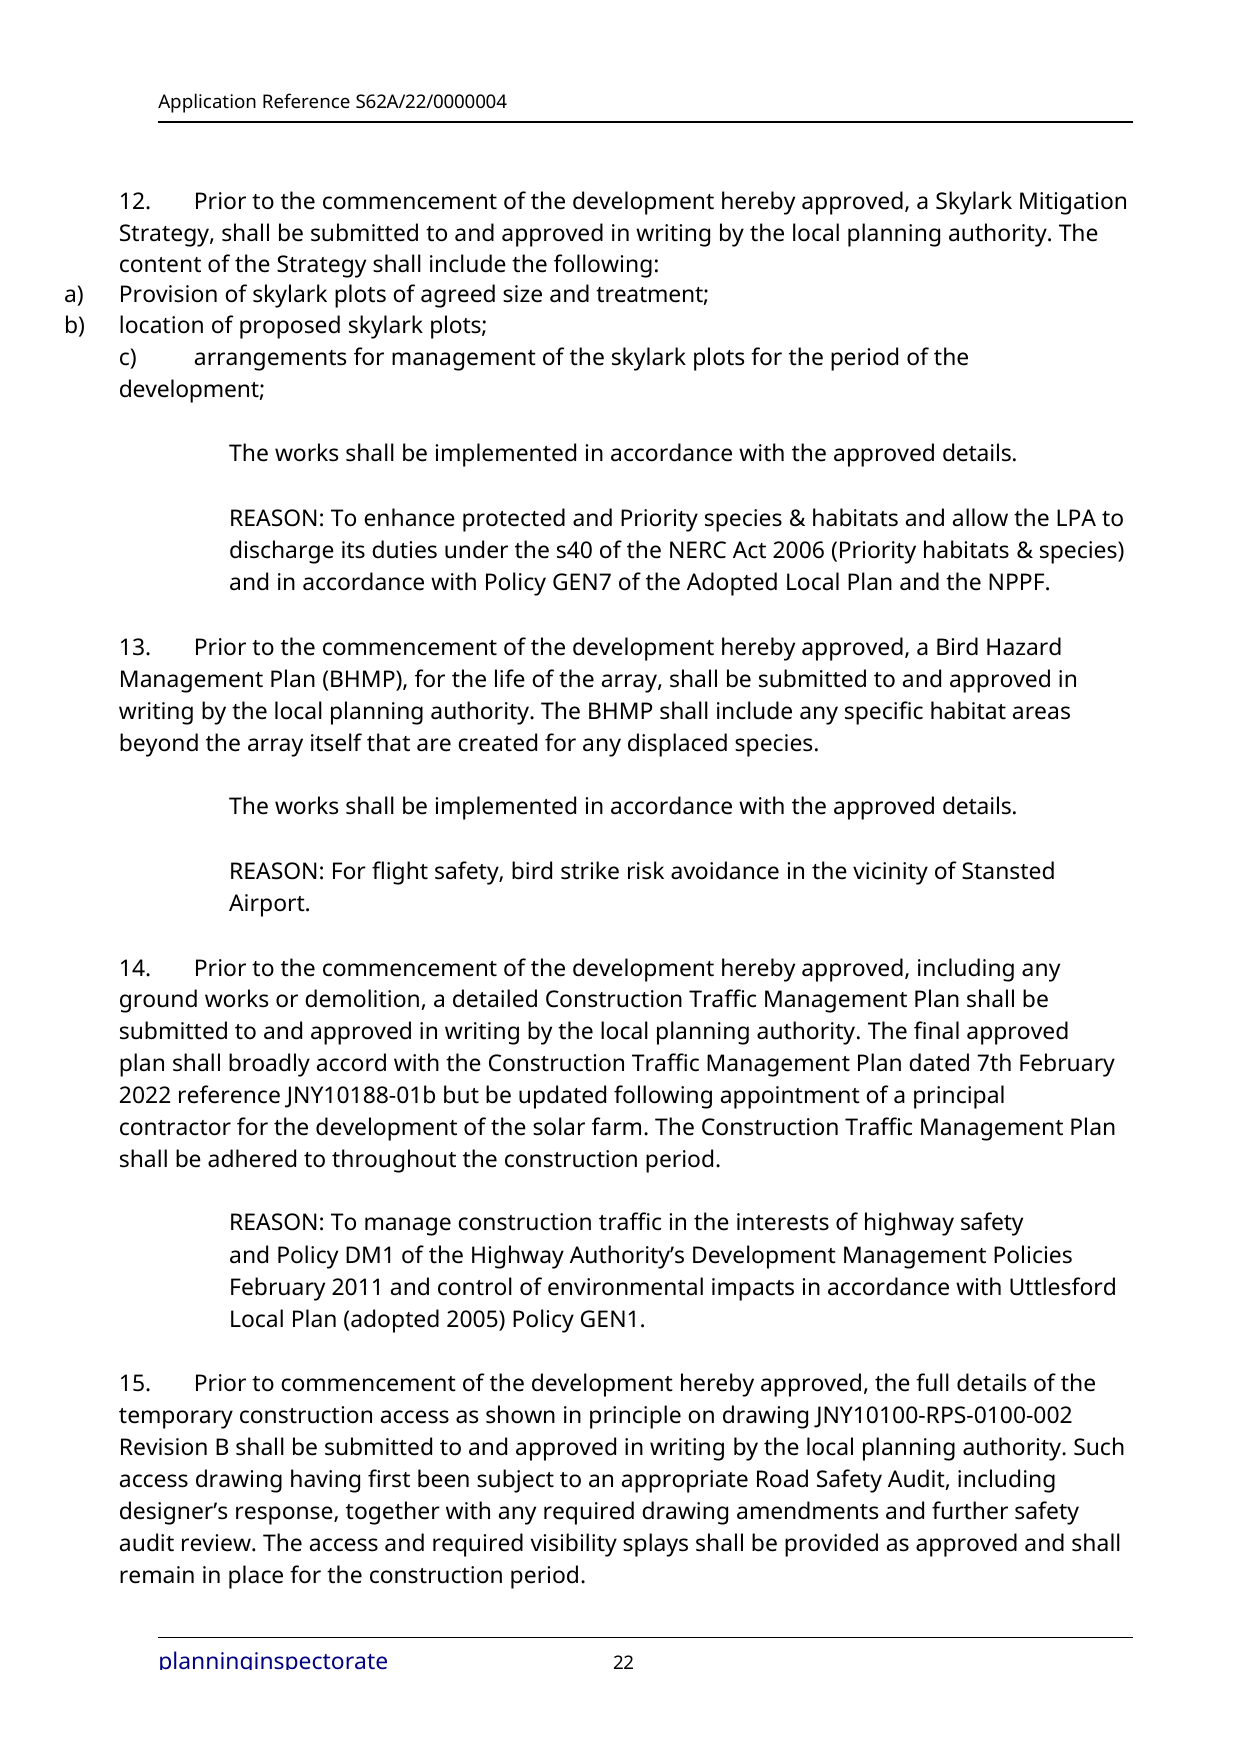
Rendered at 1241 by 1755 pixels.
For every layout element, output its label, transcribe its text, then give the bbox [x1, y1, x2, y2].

text and Policy DM1 of the Highway Authority’s Development Management Policies February 2011 and control of environmental impacts in accordance with Uttlesford Local Plan (adopted 2005) Policy GEN1. [229, 1239, 1132, 1334]
text The works shall be implemented in accordance with the approved details. [229, 790, 1147, 821]
list Prior to the commencement of the development hereby approved, a Bird Hazard Management Plan (BHMP), for the life of the array, shall be submitted to and approved in writing by the local planning authority. The BHMP shall include any specific habitat areas beyond the array itself that are created for any displaced species. [119, 631, 1127, 758]
list Prior to the commencement of the development hereby approved, including any ground works or demolition, a detailed Construction Traffic Management Plan shall be submitted to and approved in writing by the local planning authority. The final approved plan shall broadly accord with the Construction Traffic Management Plan dated 7th February 2022 reference JNY10188-01b but be updated following appointment of a principal contractor for the development of the solar farm. The Construction Traffic Management Plan shall be adhered to throughout the construction period. [119, 952, 1117, 1174]
text REASON: To enhance protected and Priority species & habitats and allow the LPA to discharge its duties under the s40 of the NERC Act 2006 (Priority habitats & species) and in accordance with Policy GEN7 of the Adopted Local Plan and the NPPF. [229, 502, 1147, 597]
list Prior to commencement of the development hereby approved, the full details of the temporary construction access as shown in principle on drawing JNY10100-RPS-0100-002 Revision B shall be submitted to and approved in writing by the local planning authority. Such access drawing having first been subject to an appropriate Road Safety Audit, including designer’s response, together with any required drawing amendments and further safety audit review. The access and required visibility splays shall be provided as approved and shall remain in place for the construction period. [119, 1367, 1127, 1590]
list arrangements for management of the skylark plots for the period of the development; [119, 341, 1111, 404]
text REASON: For flight safety, bird strike risk avoidance in the vicinity of Stansted Airport. [229, 855, 1121, 918]
list Prior to the commencement of the development hereby approved, a Skylark Mitigation Strategy, shall be submitted to and approved in writing by the local planning authority. The content of the Strategy shall include the following: [119, 184, 1132, 279]
list location of proposed skylark plots; [64, 309, 1147, 340]
text REASON: To manage construction traffic in the interests of highway safety [229, 1206, 1147, 1238]
text The works shall be implemented in accordance with the approved details. [229, 437, 1147, 468]
list Provision of skylark plots of agreed size and treatment; [64, 280, 1147, 308]
